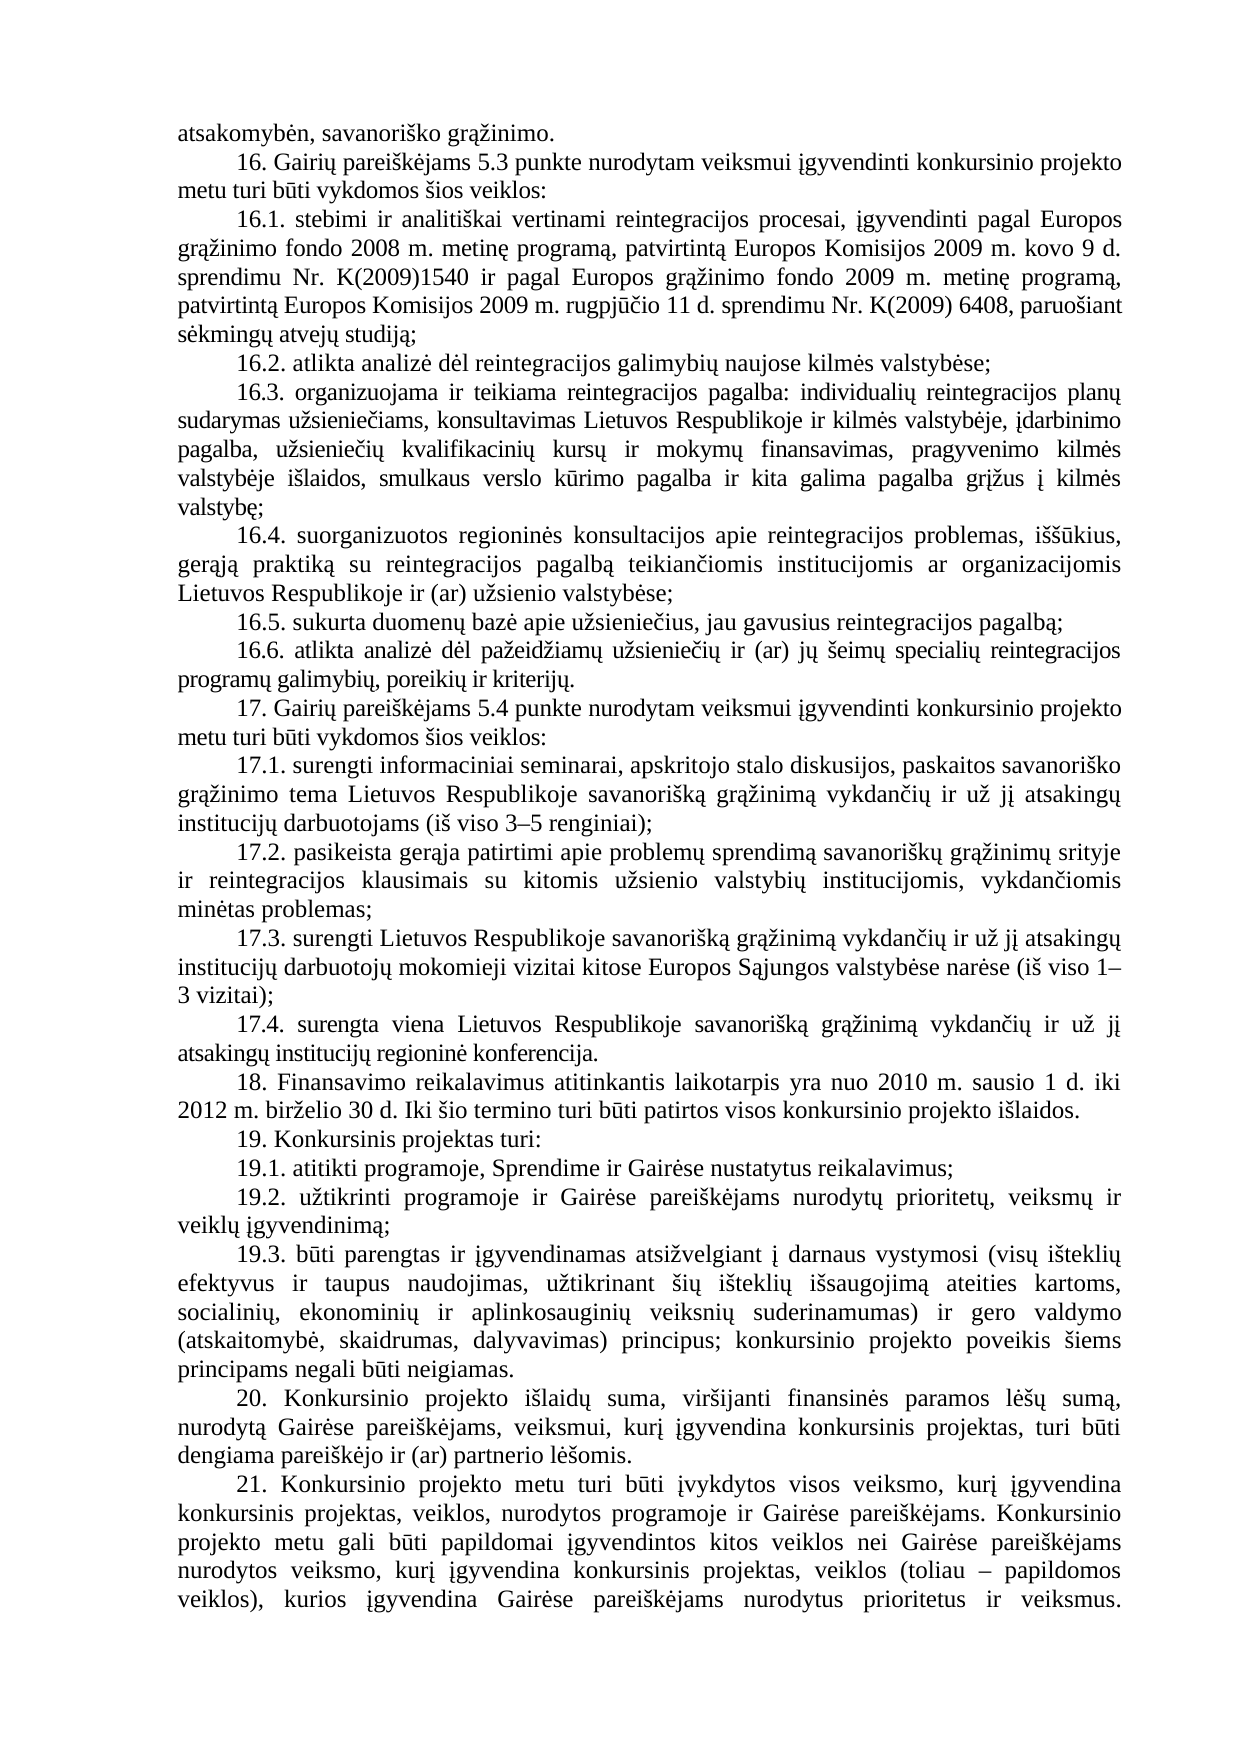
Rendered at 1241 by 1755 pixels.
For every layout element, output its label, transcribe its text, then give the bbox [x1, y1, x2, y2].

text 19.3. būti parengtas ir įgyvendinamas atsižvelgiant į darnaus vystymosi (visų išteklių efektyvus ir taupus naudojimas, užtikrinant šių išteklių išsaugojimą ateities kartoms, socialinių, ekonominių ir aplinkosauginių veiksnių suderinamumas) ir gero valdymo (atskaitomybė, skaidrumas, dalyvavimas) principus; konkursinio projekto poveikis šiems principams negali būti neigiamas. [177, 1239, 1122, 1383]
text 21. Konkursinio projekto metu turi būti įvykdytos visos veiksmo, kurį įgyvendina konkursinis projektas, veiklos, nurodytos programoje ir Gairėse pareiškėjams. Konkursinio projekto metu gali būti papildomai įgyvendintos kitos veiklos nei Gairėse pareiškėjams nurodytos veiksmo, kurį įgyvendina konkursinis projektas, veiklos (toliau – papildomos veiklos), kurios įgyvendina Gairėse pareiškėjams nurodytus prioritetus ir veiksmus. [177, 1469, 1122, 1613]
text 17.2. pasikeista gerąja patirtimi apie problemų sprendimą savanoriškų grąžinimų srityje ir reintegracijos klausimais su kitomis užsienio valstybių institucijomis, vykdančiomis minėtas problemas; [177, 837, 1122, 923]
text 16.3. organizuojama ir teikiama reintegracijos pagalba: individualių reintegracijos planų sudarymas užsieniečiams, konsultavimas Lietuvos Respublikoje ir kilmės valstybėje, įdarbinimo pagalba, užsieniečių kvalifikacinių kursų ir mokymų finansavimas, pragyvenimo kilmės valstybėje išlaidos, smulkaus verslo kūrimo pagalba ir kita galima pagalba grįžus į kilmės valstybę; [177, 377, 1122, 521]
text 16.2. atlikta analizė dėl reintegracijos galimybių naujose kilmės valstybėse; [177, 348, 1122, 377]
text 16.6. atlikta analizė dėl pažeidžiamų užsieniečių ir (ar) jų šeimų specialių reintegracijos programų galimybių, poreikių ir kriterijų. [177, 636, 1122, 693]
text 16. Gairių pareiškėjams 5.3 punkte nurodytam veiksmui įgyvendinti konkursinio projekto metu turi būti vykdomos šios veiklos: [177, 147, 1122, 204]
text 16.4. suorganizuotos regioninės konsultacijos apie reintegracijos problemas, iššūkius, gerąją praktiką su reintegracijos pagalbą teikiančiomis institucijomis ar organizacijomis Lietuvos Respublikoje ir (ar) užsienio valstybėse; [177, 521, 1122, 607]
text 18. Finansavimo reikalavimus atitinkantis laikotarpis yra nuo 2010 m. sausio 1 d. iki 2012 m. birželio 30 d. Iki šio termino turi būti patirtos visos konkursinio projekto išlaidos. [177, 1067, 1122, 1124]
text 17.1. surengti informaciniai seminarai, apskritojo stalo diskusijos, paskaitos savanoriško grąžinimo tema Lietuvos Respublikoje savanorišką grąžinimą vykdančių ir už jį atsakingų institucijų darbuotojams (iš viso 3–5 renginiai); [177, 751, 1122, 837]
text 19. Konkursinis projektas turi: [177, 1124, 1122, 1153]
text 17.3. surengti Lietuvos Respublikoje savanorišką grąžinimą vykdančių ir už jį atsakingų institucijų darbuotojų mokomieji vizitai kitose Europos Sąjungos valstybėse narėse (iš viso 1–3 vizitai); [177, 923, 1122, 1009]
text atsakomybėn, savanoriško grąžinimo. [177, 118, 1122, 147]
text 20. Konkursinio projekto išlaidų suma, viršijanti finansinės paramos lėšų sumą, nurodytą Gairėse pareiškėjams, veiksmui, kurį įgyvendina konkursinis projektas, turi būti dengiama pareiškėjo ir (ar) partnerio lėšomis. [177, 1383, 1122, 1469]
text 16.5. sukurta duomenų bazė apie užsieniečius, jau gavusius reintegracijos pagalbą; [177, 607, 1122, 636]
text 17.4. surengta viena Lietuvos Respublikoje savanorišką grąžinimą vykdančių ir už jį atsakingų institucijų regioninė konferencija. [177, 1009, 1122, 1067]
text 17. Gairių pareiškėjams 5.4 punkte nurodytam veiksmui įgyvendinti konkursinio projekto metu turi būti vykdomos šios veiklos: [177, 693, 1122, 751]
text 16.1. stebimi ir analitiškai vertinami reintegracijos procesai, įgyvendinti pagal Europos grąžinimo fondo 2008 m. metinę programą, patvirtintą Europos Komisijos 2009 m. kovo 9 d. sprendimu Nr. K(2009)1540 ir pagal Europos grąžinimo fondo 2009 m. metinę programą, patvirtintą Europos Komisijos 2009 m. rugpjūčio 11 d. sprendimu Nr. K(2009) 6408, paruošiant sėkmingų atvejų studiją; [177, 204, 1122, 348]
text 19.1. atitikti programoje, Sprendime ir Gairėse nustatytus reikalavimus; [177, 1153, 1122, 1182]
text 19.2. užtikrinti programoje ir Gairėse pareiškėjams nurodytų prioritetų, veiksmų ir veiklų įgyvendinimą; [177, 1182, 1122, 1239]
